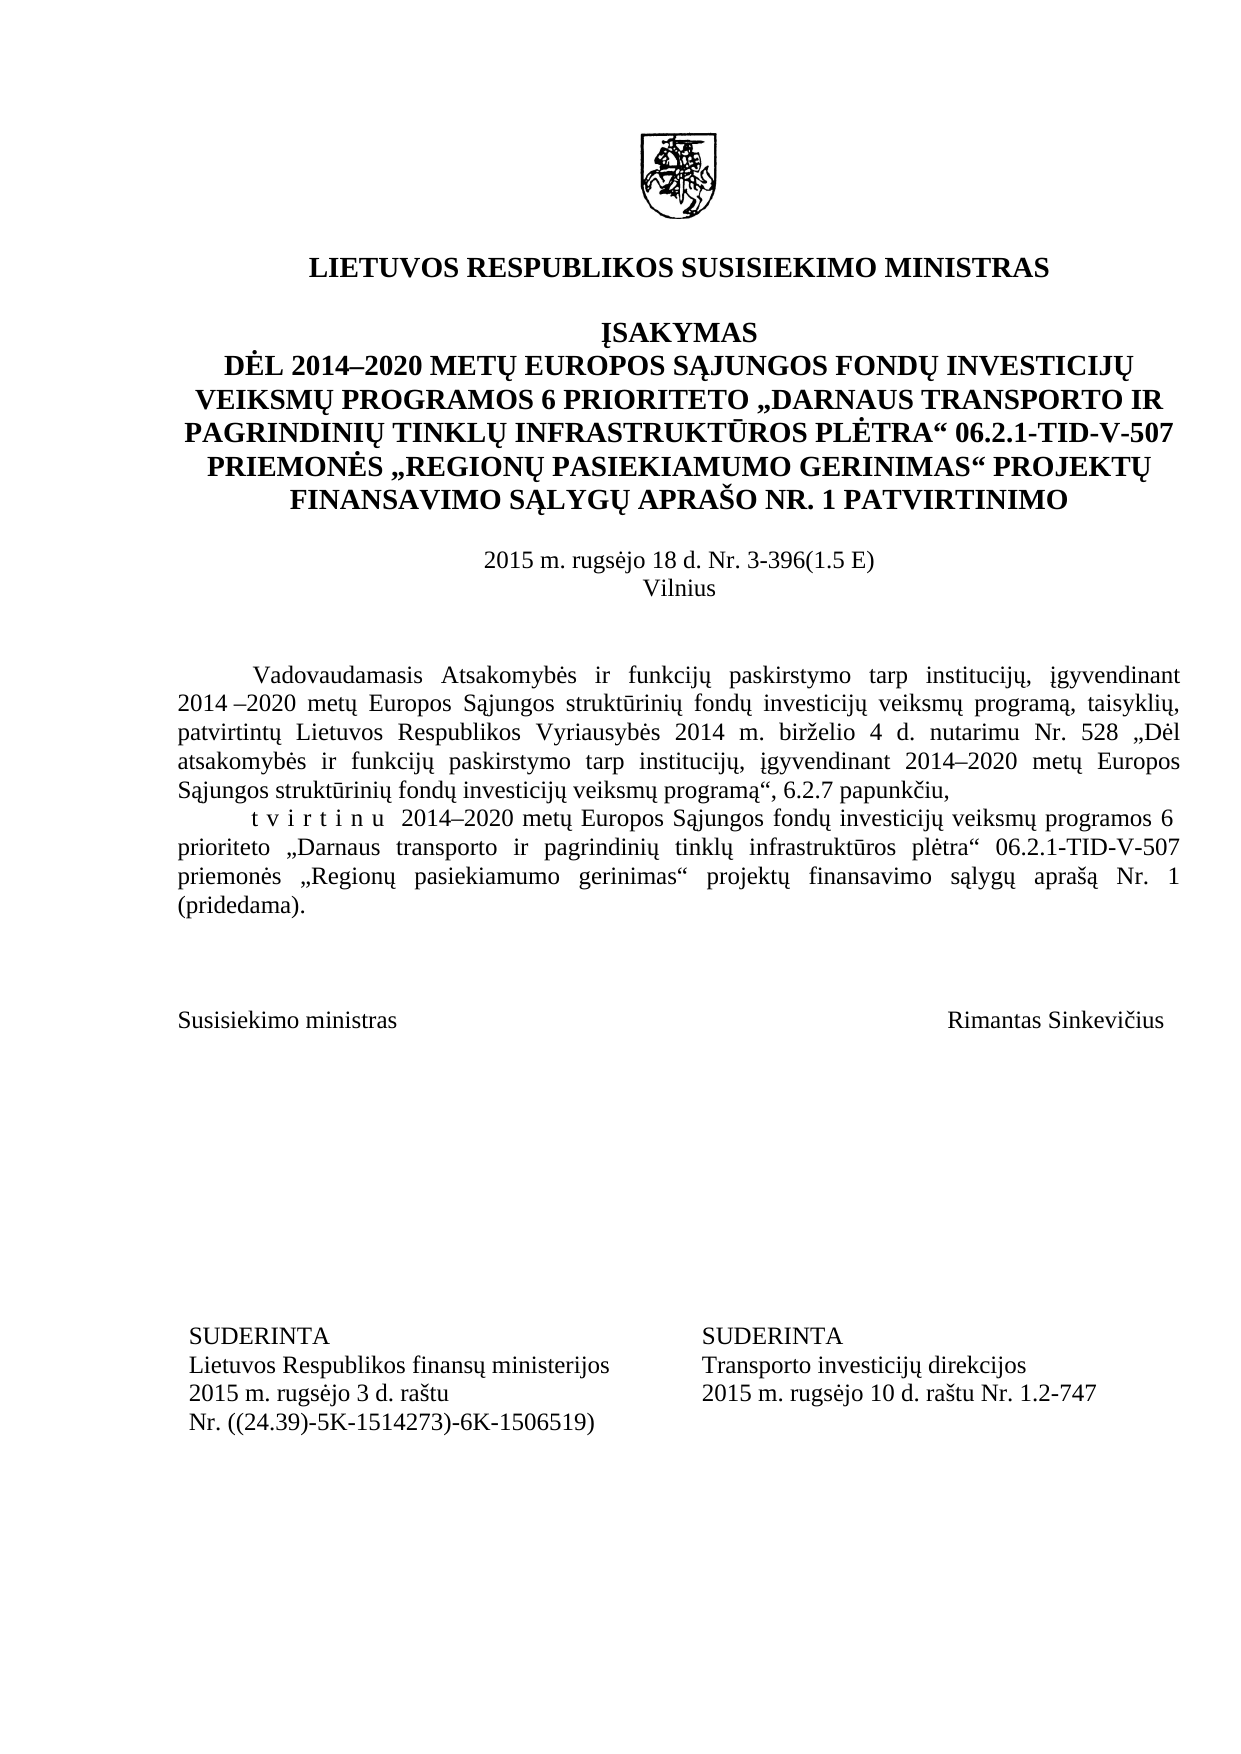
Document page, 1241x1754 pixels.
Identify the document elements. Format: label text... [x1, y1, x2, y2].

text Susisiekimo ministras Rimantas Sinkevičius [177, 1005, 1181, 1033]
table_header SUDERINTA Lietuvos Respublikos finansų ministerijos 2015 m. rugsėjo 3 d. raštu Nr. ((24.39)-5K-1514273)-6K-1506519) [177, 1321, 690, 1436]
table_header SUDERINTA Transporto investicijų direkcijos 2015 m. rugsėjo 10 d. raštu Nr. 1.2-747 [690, 1321, 1204, 1436]
text 2015 m. rugsėjo 18 d. Nr. 3-396(1.5 E) [177, 545, 1181, 573]
text t v i r t i n u 2014–2020 metų Europos Sąjungos fondų investicijų veiksmų programos 6 prioriteto „Darnaus transporto ir pagrindinių tinklų infrastruktūros plėtra“ 06.2.1-TID-V-507 priemonės „Regionų pasiekiamumo gerinimas“ projektų finansavimo sąlygų aprašą Nr. 1 (pridedama). [177, 803, 1181, 918]
text ĮSAKYMAS [177, 315, 1181, 348]
text DĖL 2014–2020 METŲ EUROPOS SĄJUNGOS FONDŲ INVESTICIJŲ VEIKSMŲ PROGRAMOS 6 PRIORITETO „DARNAUS TRANSPORTO IR PAGRINDINIŲ TINKLŲ INFRASTRUKTŪROS PLĖTRA“ 06.2.1-TID-V-507 PRIEMONĖS „Regionų pasiekiamumo gerinimas“ PROJEKTŲ FINANSAVIMO SĄLYGŲ APRAŠO NR. 1 PATVIRTINIMO [177, 348, 1181, 516]
text LIETUVOS RESPUBLIKOS SUSISIEKIMO MINISTRAS [177, 250, 1181, 283]
text Vilnius [177, 573, 1181, 602]
text Vadovaudamasis Atsakomybės ir funkcijų paskirstymo tarp institucijų, įgyvendinant 2014 –2020 metų Europos Sąjungos struktūrinių fondų investicijų veiksmų programą, taisyklių, patvirtintų Lietuvos Respublikos Vyriausybės 2014 m. birželio 4 d. nutarimu Nr. 528 „Dėl atsakomybės ir funkcijų paskirstymo tarp institucijų, įgyvendinant 2014–2020 metų Europos Sąjungos struktūrinių fondų investicijų veiksmų programą“, 6.2.7 papunkčiu, [177, 660, 1181, 803]
